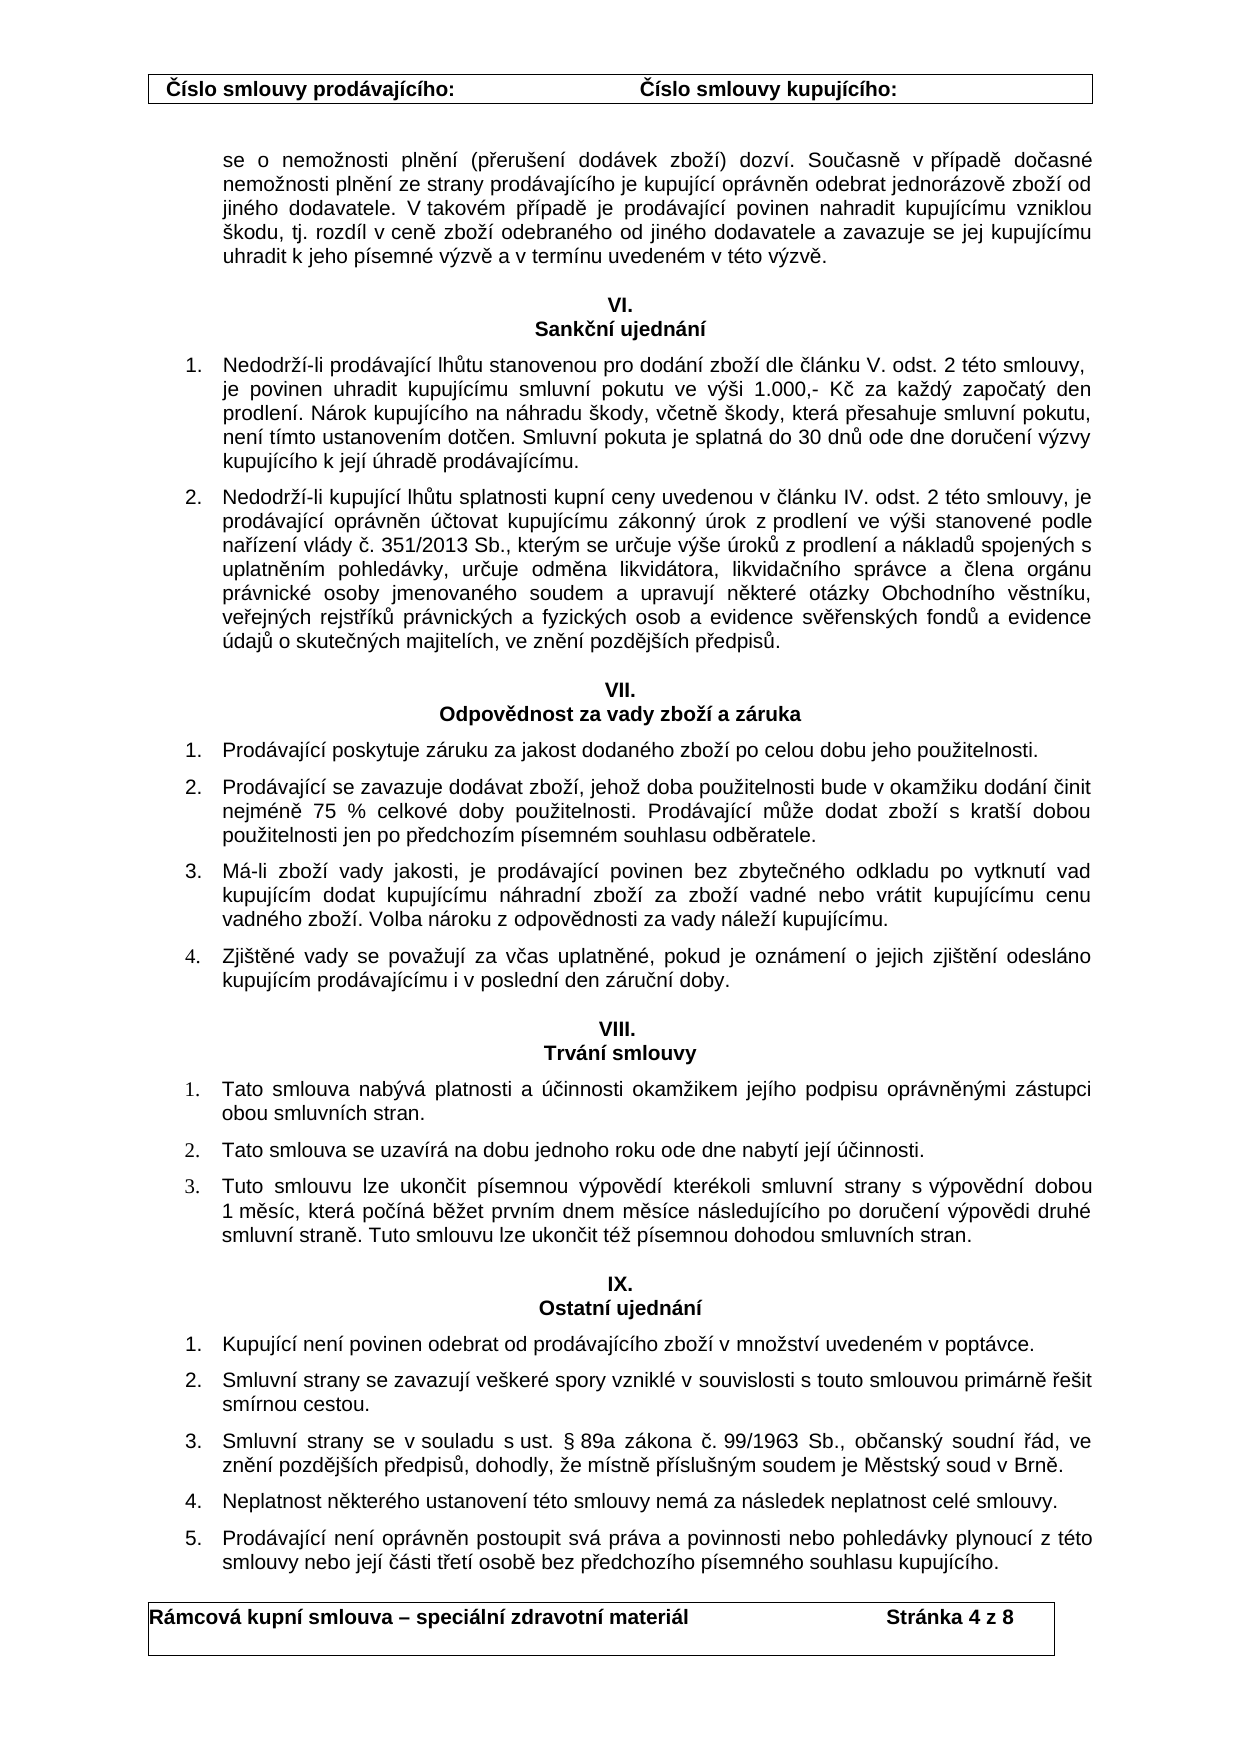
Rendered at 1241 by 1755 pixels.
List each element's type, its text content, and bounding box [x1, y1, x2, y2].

list Smluvní strany se v souladu s ust. § 89a zákona č. 99/1963 Sb., občanský soudní řád, ve znění pozdějších předpisů, dohodly, že místně příslušným soudem je Městský soud v Brně. [185, 1429, 1093, 1477]
list Tuto smlouvu lze ukončit písemnou výpovědí kterékoli smluvní strany s výpovědní dobou 1 měsíc, která počíná běžet prvním dnem měsíce následujícího po doručení výpovědi druhé smluvní straně. Tuto smlouvu lze ukončit též písemnou dohodou smluvních stran. [184, 1174, 1093, 1246]
list Má-li zboží vady jakosti, je prodávající povinen bez zbytečného odkladu po vytknutí vad kupujícím dodat kupujícímu náhradní zboží za zboží vadné nebo vrátit kupujícímu cenu vadného zboží. Volba nároku z odpovědnosti za vady náleží kupujícímu. [185, 859, 1093, 931]
text Ostatní ujednání [148, 1295, 1093, 1319]
list Tato smlouva nabývá platnosti a účinnosti okamžikem jejího podpisu oprávněnými zástupci obou smluvních stran. [184, 1077, 1093, 1125]
text IX. [148, 1271, 1093, 1295]
text VIII. [148, 1017, 1093, 1041]
list Prodávající poskytuje záruku za jakost dodaného zboží po celou dobu jeho použitelnosti. [185, 738, 1093, 762]
list Prodávající není oprávněn postoupit svá práva a povinnosti nebo pohledávky plynoucí z této smlouvy nebo její části třetí osobě bez předchozího písemného souhlasu kupujícího. [185, 1526, 1093, 1573]
subtitle Sankční ujednání [148, 316, 1093, 340]
list Smluvní strany se zavazují veškeré spory vzniklé v souvislosti s touto smlouvou primárně řešit smírnou cestou. [185, 1368, 1093, 1416]
text VII. [148, 678, 1093, 702]
list se o nemožnosti plnění (přerušení dodávek zboží) dozví. Současně v případě dočasné nemožnosti plnění ze strany prodávajícího je kupující oprávněn odebrat jednorázově zboží od jiného dodavatele. V takovém případě je prodávající povinen nahradit kupujícímu vzniklou škodu, tj. rozdíl v ceně zboží odebraného od jiného dodavatele a zavazuje se jej kupujícímu uhradit k jeho písemné výzvě a v termínu uvedeném v této výzvě. [185, 148, 1093, 267]
text VI. [148, 292, 1093, 316]
list Kupující není povinen odebrat od prodávajícího zboží v množství uvedeném v poptávce. [185, 1332, 1093, 1356]
text Trvání smlouvy [148, 1041, 1093, 1064]
list Zjištěné vady se považují za včas uplatněné, pokud je oznámení o jejich zjištění odesláno kupujícím prodávajícímu i v poslední den záruční doby. [185, 943, 1093, 992]
list Tato smlouva se uzavírá na dobu jednoho roku ode dne nabytí její účinnosti. [184, 1138, 1093, 1162]
list Prodávající se zavazuje dodávat zboží, jehož doba použitelnosti bude v okamžiku dodání činit nejméně 75 % celkové doby použitelnosti. Prodávající může dodat zboží s kratší dobou použitelnosti jen po předchozím písemném souhlasu odběratele. [185, 775, 1093, 847]
subtitle Odpovědnost za vady zboží a záruka [148, 702, 1093, 726]
list Nedodrží-li prodávající lhůtu stanovenou pro dodání zboží dle článku V. odst. 2 této smlouvy, je povinen uhradit kupujícímu smluvní pokutu ve výši 1.000,- Kč za každý započatý den prodlení. Nárok kupujícího na náhradu škody, včetně škody, která přesahuje smluvní pokutu, není tímto ustanovením dotčen. Smluvní pokuta je splatná do 30 dnů ode dne doručení výzvy kupujícího k její úhradě prodávajícímu. [185, 353, 1093, 473]
list Neplatnost některého ustanovení této smlouvy nemá za následek neplatnost celé smlouvy. [185, 1489, 1093, 1513]
list Nedodrží-li kupující lhůtu splatnosti kupní ceny uvedenou v článku IV. odst. 2 této smlouvy, je prodávající oprávněn účtovat kupujícímu zákonný úrok z prodlení ve výši stanovené podle nařízení vlády č. 351/2013 Sb., kterým se určuje výše úroků z prodlení a nákladů spojených s uplatněním pohledávky, určuje odměna likvidátora, likvidačního správce a člena orgánu právnické osoby jmenovaného soudem a upravují některé otázky Obchodního věstníku, veřejných rejstříků právnických a fyzických osob a evidence svěřenských fondů a evidence údajů o skutečných majitelích, ve znění pozdějších předpisů. [185, 485, 1093, 653]
